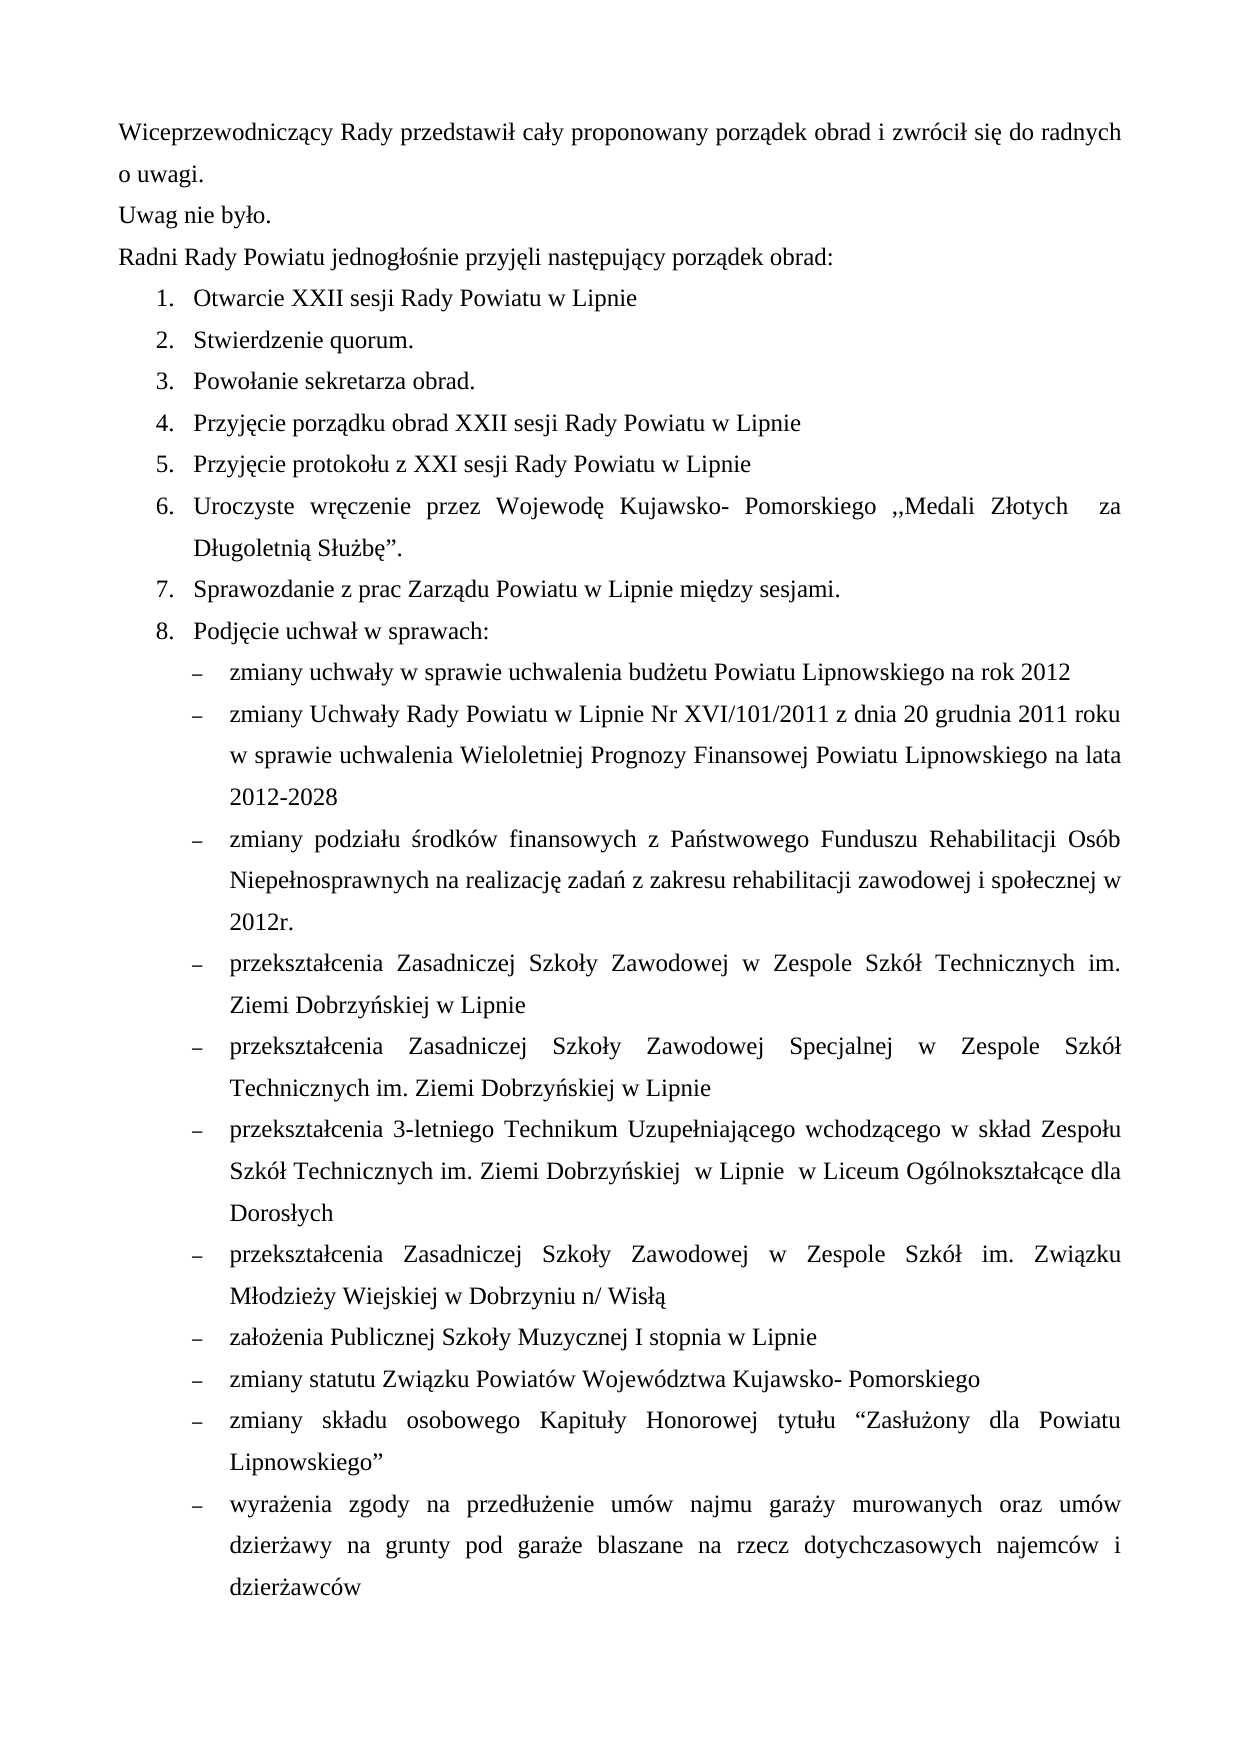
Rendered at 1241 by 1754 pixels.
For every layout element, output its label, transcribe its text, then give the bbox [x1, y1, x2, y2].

list Sprawozdanie z prac Zarządu Powiatu w Lipnie między sesjami. [156, 575, 1122, 603]
list zmiany składu osobowego Kapituły Honorowej tytułu “Zasłużony dla Powiatu Lipnowskiego” [192, 1407, 1122, 1476]
list przekształcenia Zasadniczej Szkoły Zawodowej Specjalnej w Zespole Szkół Technicznych im. Ziemi Dobrzyńskiej w Lipnie [192, 1032, 1122, 1102]
list przekształcenia 3-letniego Technikum Uzupełniającego wchodzącego w skład Zespołu Szkół Technicznych im. Ziemi Dobrzyńskiej w Lipnie w Liceum Ogólnokształcące dla Dorosłych [192, 1116, 1122, 1226]
list Podjęcie uchwał w sprawach: [156, 617, 1122, 644]
list przekształcenia Zasadniczej Szkoły Zawodowej w Zespole Szkół Technicznych im. Ziemi Dobrzyńskiej w Lipnie [192, 949, 1122, 1019]
list zmiany podziału środków finansowych z Państwowego Funduszu Rehabilitacji Osób Niepełnosprawnych na realizację zadań z zakresu rehabilitacji zawodowej i społecznej w 2012r. [192, 825, 1122, 936]
list przekształcenia Zasadniczej Szkoły Zawodowej w Zespole Szkół im. Związku Młodzieży Wiejskiej w Dobrzyniu n/ Wisłą [192, 1240, 1122, 1309]
list wyrażenia zgody na przedłużenie umów najmu garaży murowanych oraz umów dzierżawy na grunty pod garaże blaszane na rzecz dotychczasowych najemców i dzierżawców [192, 1490, 1122, 1601]
list Przyjęcie protokołu z XXI sesji Rady Powiatu w Lipnie [156, 451, 1122, 478]
list zmiany statutu Związku Powiatów Województwa Kujawsko- Pomorskiego [192, 1365, 1122, 1393]
list Uroczyste wręczenie przez Wojewodę Kujawsko- Pomorskiego ,,Medali Złotych za Długoletnią Służbę”. [156, 492, 1122, 561]
list Stwierdzenie quorum. [156, 326, 1122, 354]
list zmiany Uchwały Rady Powiatu w Lipnie Nr XVI/101/2011 z dnia 20 grudnia 2011 roku w sprawie uchwalenia Wieloletniej Prognozy Finansowej Powiatu Lipnowskiego na lata 2012-2028 [192, 700, 1122, 811]
list Przyjęcie porządku obrad XXII sesji Rady Powiatu w Lipnie [156, 409, 1122, 437]
list założenia Publicznej Szkoły Muzycznej I stopnia w Lipnie [192, 1323, 1122, 1351]
list Otwarcie XXII sesji Rady Powiatu w Lipnie [156, 284, 1122, 312]
text Wiceprzewodniczący Rady przedstawił cały proponowany porządek obrad i zwrócił się do radnych o uwagi. [118, 118, 1122, 187]
text Uwag nie było. [118, 201, 1122, 229]
text Radni Rady Powiatu jednogłośnie przyjęli następujący porządek obrad: [118, 243, 1122, 271]
list zmiany uchwały w sprawie uchwalenia budżetu Powiatu Lipnowskiego na rok 2012 [192, 658, 1122, 686]
list Powołanie sekretarza obrad. [156, 367, 1122, 395]
